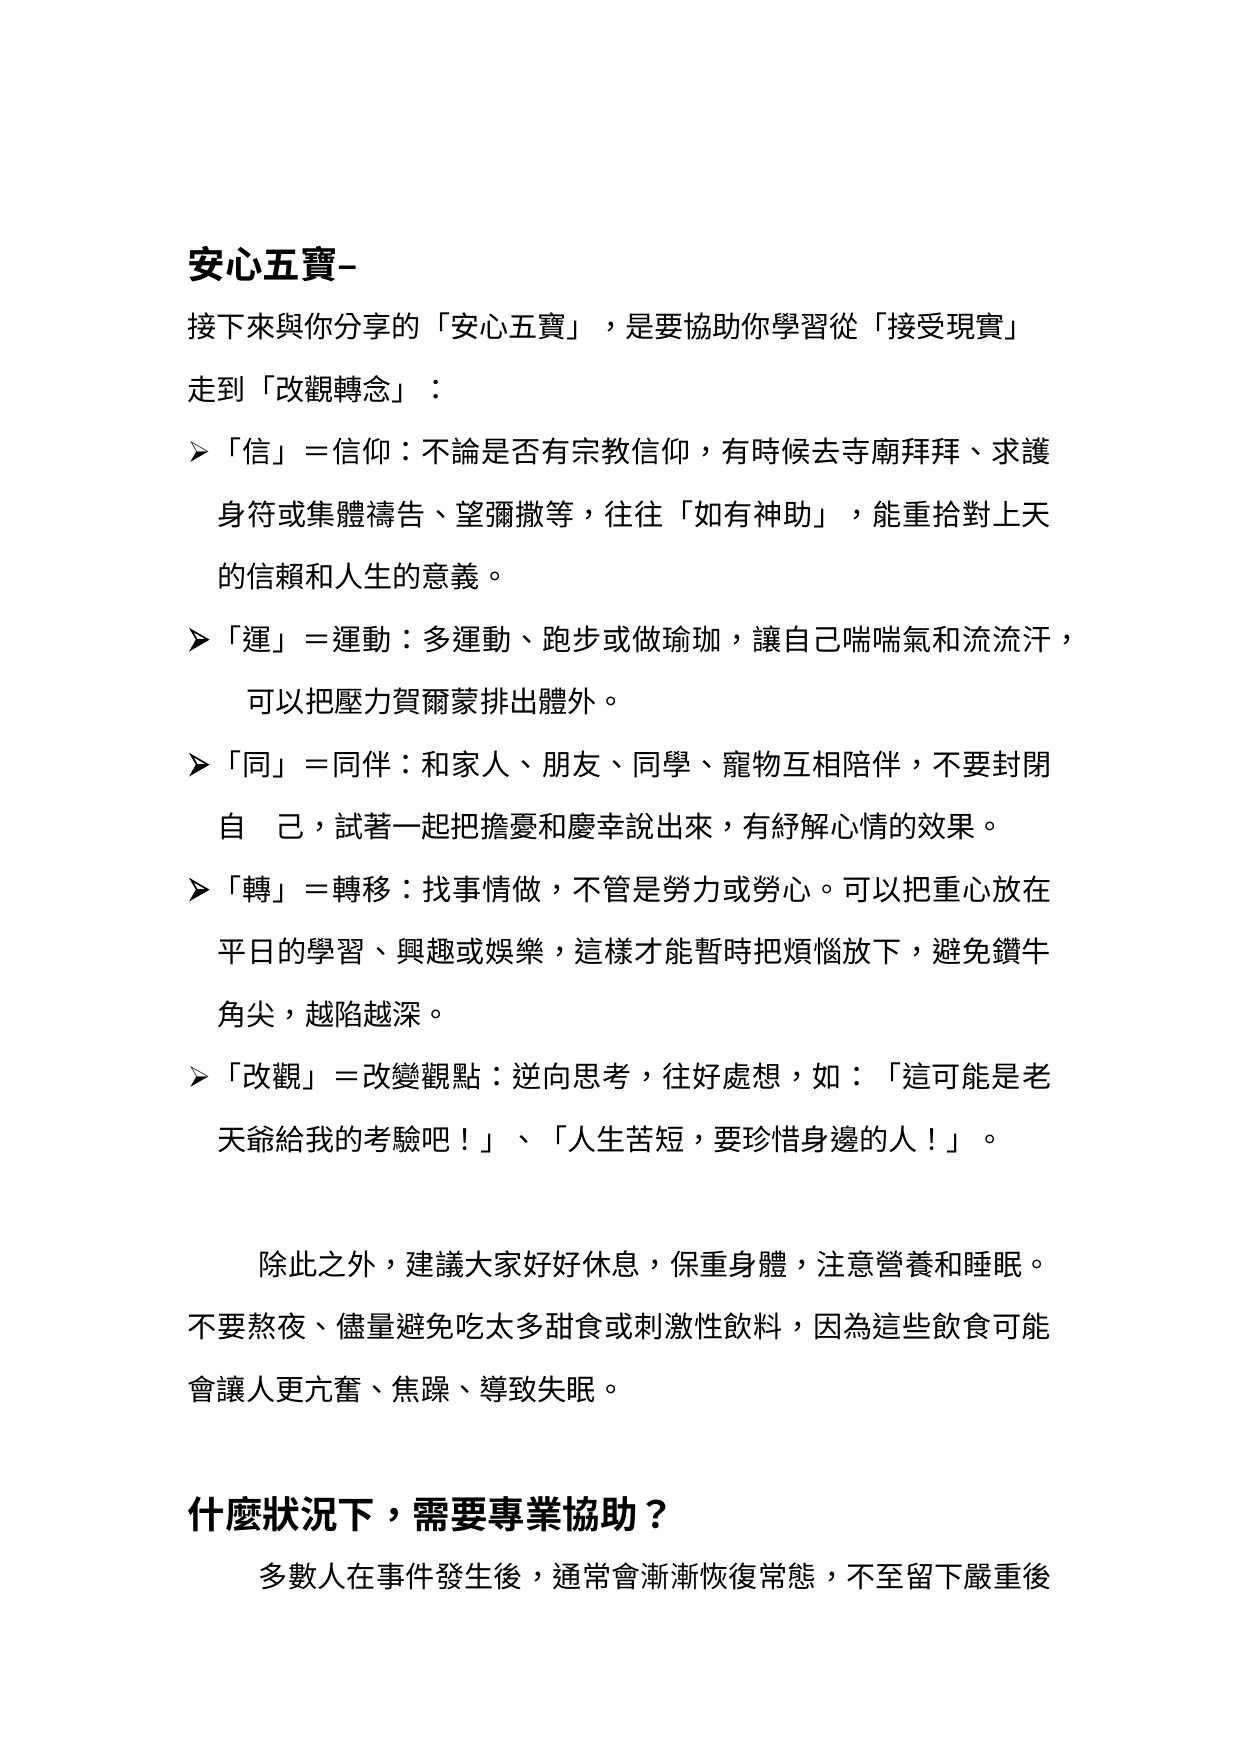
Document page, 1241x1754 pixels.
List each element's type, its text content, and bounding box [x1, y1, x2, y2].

text 「改觀」＝改變觀點：逆向思考，往好處想，如：「這可能是老天爺給我的考驗吧！」、「人生苦短，要珍惜身邊的人！」。 [188, 1033, 1053, 1158]
text 什麼狀況下，需要專業協助？ [187, 1471, 1053, 1533]
text 「運」＝運動：多運動、跑步或做瑜珈，讓自己喘喘氣和流流汗， 可以把壓力賀爾蒙排出體外。 [188, 596, 1053, 721]
text 「信」＝信仰：不論是否有宗教信仰，有時候去寺廟拜拜、求護身符或集體禱告、望彌撒等，往往「如有神助」，能重拾對上天的信賴和人生的意義。 [188, 408, 1053, 596]
text 多數人在事件發生後，通常會漸漸恢復常態，不至留下嚴重後 [187, 1533, 1053, 1596]
text 「轉」＝轉移：找事情做，不管是勞力或勞心。可以把重心放在平日的學習、興趣或娛樂，這樣才能暫時把煩惱放下，避免鑽牛角尖，越陷越深。 [188, 846, 1053, 1033]
text 接下來與你分享的「安心五寶」，是要協助你學習從「接受現實」走到「改觀轉念」： [187, 283, 1053, 408]
text 安心五寶– [187, 221, 1053, 283]
text 「同」＝同伴：和家人、朋友、同學、寵物互相陪伴，不要封閉自 己，試著一起把擔憂和慶幸說出來，有紓解心情的效果。 [188, 721, 1053, 846]
text 除此之外，建議大家好好休息，保重身體，注意營養和睡眠。不要熬夜、儘量避免吃太多甜食或刺激性飲料，因為這些飲食可能會讓人更亢奮、焦躁、導致失眠。 [187, 1221, 1053, 1408]
